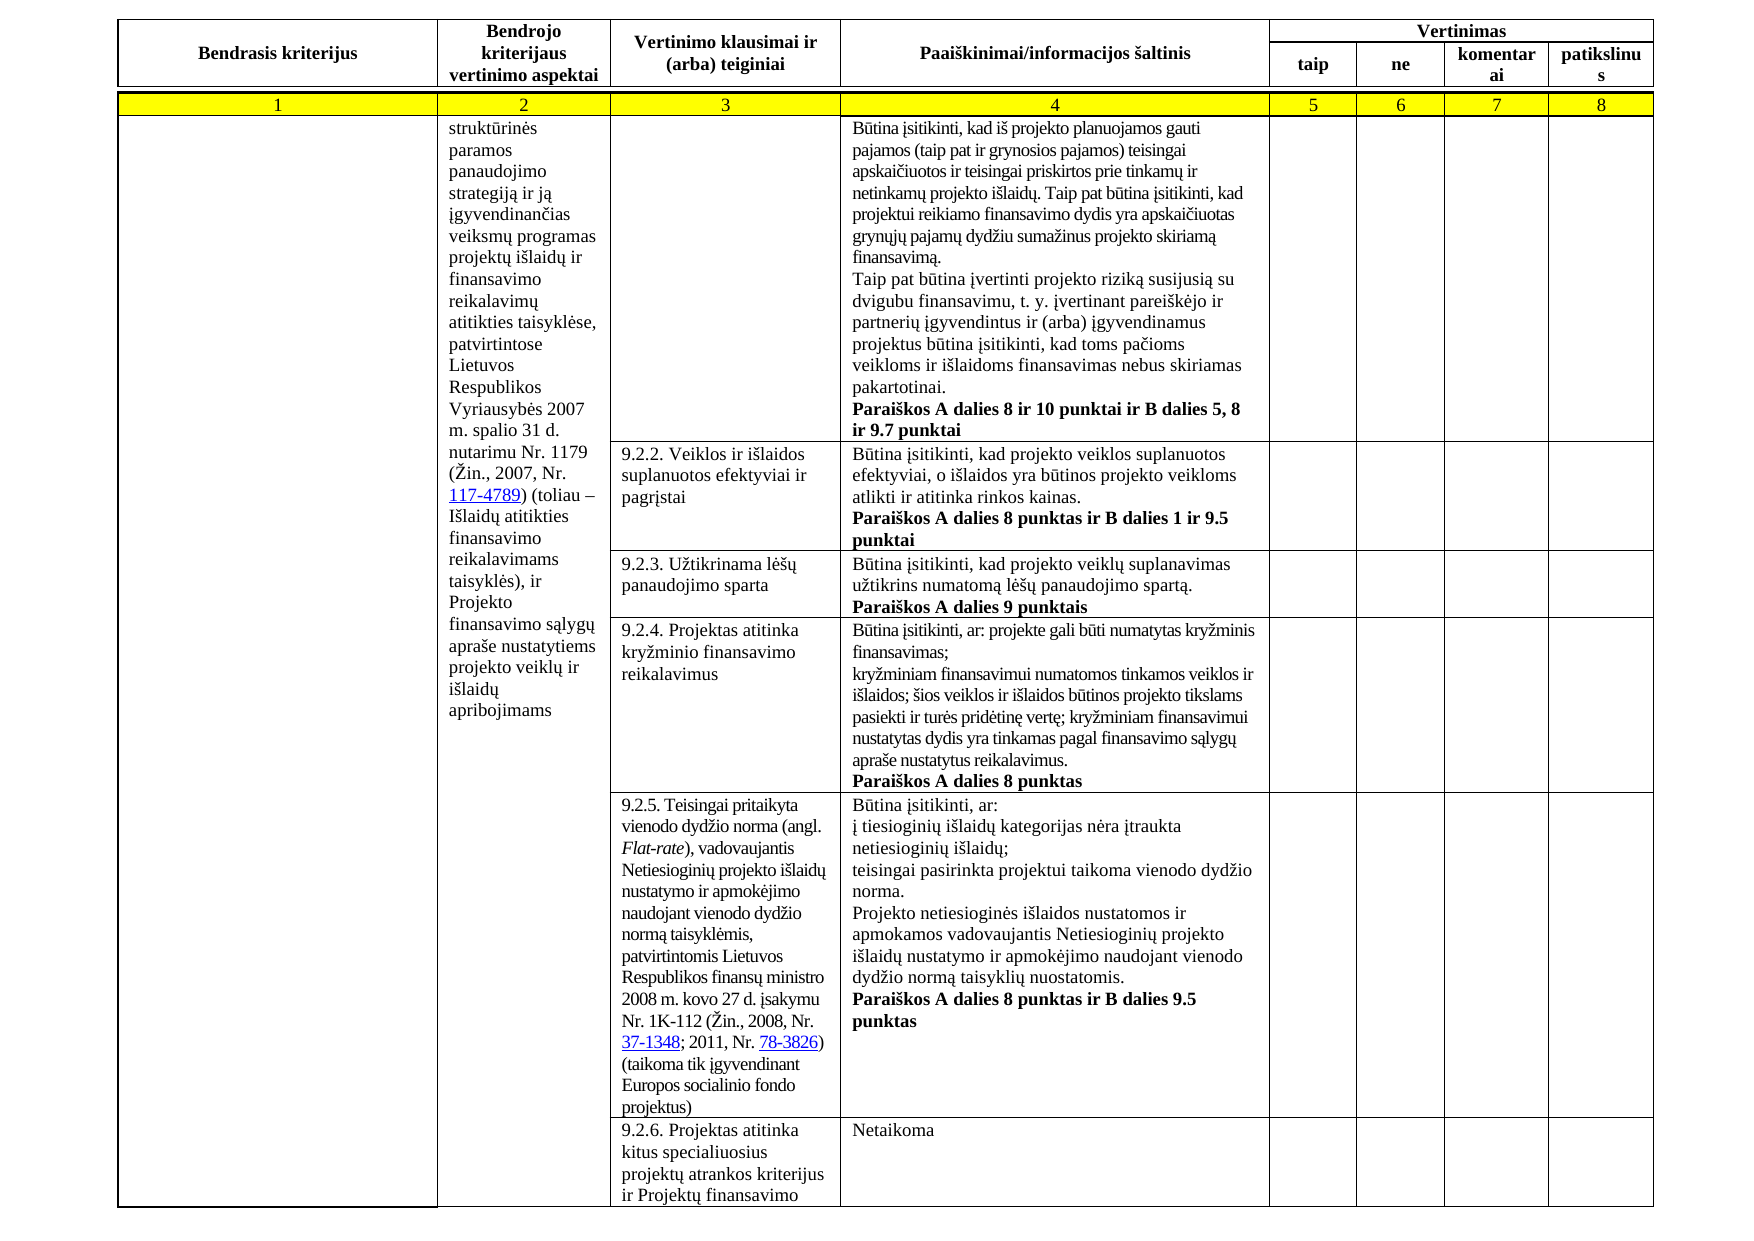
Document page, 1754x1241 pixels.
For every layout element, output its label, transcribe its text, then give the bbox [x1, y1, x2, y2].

table_cell 5 [1270, 94, 1356, 115]
table_cell 9.2.4. Projektas atitinka kryžminio finansavimo reikalavimus [611, 618, 840, 792]
table_cell 9.2.3. Užtikrinama lėšų panaudojimo sparta [611, 551, 840, 617]
table_header Vertinimo klausimai ir (arba) teiginiai [611, 20, 840, 86]
table_cell [1357, 1118, 1444, 1206]
table_cell [119, 116, 437, 1206]
table_header Bendrasis kriterijus [119, 20, 437, 86]
table_cell [1549, 551, 1653, 617]
table_cell [1357, 117, 1444, 441]
table_cell [1357, 87, 1444, 91]
table_cell [1357, 551, 1444, 617]
table_cell [1549, 1118, 1653, 1206]
table_cell [1270, 442, 1356, 550]
table_cell [1549, 793, 1653, 1117]
table_cell Netaikoma [841, 1118, 1269, 1206]
table_cell [1549, 442, 1653, 550]
table_cell [1445, 618, 1548, 792]
table_cell Būtina įsitikinti, ar: į tiesioginių išlaidų kategorijas nėra įtraukta netiesioginių išlaidų; teisingai pasirinkta projektui taikoma vienodo dydžio norma. Projekto netiesioginės išlaidos nustatomos ir apmokamos vadovaujantis Netiesioginių projekto išlaidų nustatymo ir apmokėjimo naudojant vienodo dydžio normą taisyklių nuostatomis. Paraiškos A dalies 8 punktas ir B dalies 9.5 punktas [841, 793, 1269, 1117]
table_cell 3 [611, 94, 840, 115]
table_cell [1269, 87, 1357, 91]
table_cell Būtina įsitikinti, kad projekto veiklos suplanuotos efektyviai, o išlaidos yra būtinos projekto veikloms atlikti ir atitinka rinkos kainas. Paraiškos A dalies 8 punktas ir B dalies 1 ir 9.5 punktai [841, 442, 1269, 550]
table_cell [610, 87, 841, 91]
table_header Bendrojo kriterijaus vertinimo aspektai [438, 20, 610, 86]
table_cell [1445, 442, 1548, 550]
table_cell [1270, 1118, 1356, 1206]
table_cell [611, 116, 840, 441]
table_cell struktūrinės paramos panaudojimo strategiją ir ją įgyvendinančias veiksmų programas projektų išlaidų ir finansavimo reikalavimų atitikties taisyklėse, patvirtintose Lietuvos Respublikos Vyriausybės 2007 m. spalio 31 d. nutarimu Nr. 1179 (Žin., 2007, Nr. 117-4789) (toliau – Išlaidų atitikties finansavimo reikalavimams taisyklės), ir Projekto finansavimo sąlygų apraše nustatytiems projekto veiklų ir išlaidų apribojimams [438, 116, 610, 1206]
table_cell 7 [1445, 94, 1548, 115]
table_cell [1270, 618, 1356, 792]
table_cell ne [1357, 43, 1444, 86]
table_cell [1270, 117, 1356, 441]
table_cell 9.2.2. Veiklos ir išlaidos suplanuotos efektyviai ir pagrįstai [611, 442, 840, 550]
table_cell [1270, 551, 1356, 617]
table_cell [841, 87, 1269, 91]
table_cell [1270, 793, 1356, 1117]
table_cell komentarai [1445, 43, 1548, 86]
table_cell 2 [438, 94, 610, 115]
table_header Paaiškinimai/informacijos šaltinis [841, 20, 1269, 86]
table_cell [1445, 117, 1548, 441]
table_cell [1549, 87, 1653, 91]
table_cell [1357, 793, 1444, 1117]
table_cell [1357, 618, 1444, 792]
table_cell 8 [1549, 94, 1653, 115]
table_header Vertinimas [1270, 20, 1653, 41]
table_cell [1549, 117, 1653, 441]
table_cell [1445, 1118, 1548, 1206]
table_cell 9.2.6. Projektas atitinka kitus specialiuosius projektų atrankos kriterijus ir Projektų finansavimo [611, 1118, 840, 1206]
table_cell taip [1270, 43, 1356, 86]
table_cell [1549, 618, 1653, 792]
table_cell [1445, 551, 1548, 617]
table_cell [118, 87, 437, 91]
table_cell Būtina įsitikinti, ar: projekte gali būti numatytas kryžminis finansavimas; kryžminiam finansavimui numatomos tinkamos veiklos ir išlaidos; šios veiklos ir išlaidos būtinos projekto tikslams pasiekti ir turės pridėtinę vertę; kryžminiam finansavimui nustatytas dydis yra tinkamas pagal finansavimo sąlygų apraše nustatytus reikalavimus. Paraiškos A dalies 8 punktas [841, 618, 1269, 792]
table_cell [438, 87, 610, 91]
table_cell patikslinus [1549, 43, 1653, 86]
table_cell [1445, 793, 1548, 1117]
table_cell [1357, 442, 1444, 550]
table_cell Būtina įsitikinti, kad projekto veiklų suplanavimas užtikrins numatomą lėšų panaudojimo spartą. Paraiškos A dalies 9 punktais [841, 551, 1269, 617]
table_cell Būtina įsitikinti, kad iš projekto planuojamos gauti pajamos (taip pat ir grynosios pajamos) teisingai apskaičiuotos ir teisingai priskirtos prie tinkamų ir netinkamų projekto išlaidų. Taip pat būtina įsitikinti, kad projektui reikiamo finansavimo dydis yra apskaičiuotas grynųjų pajamų dydžiu sumažinus projekto skiriamą finansavimą. Taip pat būtina įvertinti projekto riziką susijusią su dvigubu finansavimu, t. y. įvertinant pareiškėjo ir partnerių įgyvendintus ir (arba) įgyvendinamus projektus būtina įsitikinti, kad toms pačioms veikloms ir išlaidoms finansavimas nebus skiriamas pakartotinai. Paraiškos A dalies 8 ir 10 punktai ir B dalies 5, 8 ir 9.7 punktai [841, 117, 1269, 441]
table_cell [1444, 87, 1549, 91]
table_cell 6 [1357, 94, 1444, 115]
table_cell 1 [119, 94, 437, 115]
table_cell 9.2.5. Teisingai pritaikyta vienodo dydžio norma (angl. Flat-rate), vadovaujantis Netiesioginių projekto išlaidų nustatymo ir apmokėjimo naudojant vienodo dydžio normą taisyklėmis, patvirtintomis Lietuvos Respublikos finansų ministro 2008 m. kovo 27 d. įsakymu Nr. 1K-112 (Žin., 2008, Nr. 37-1348; 2011, Nr. 78-3826) (taikoma tik įgyvendinant Europos socialinio fondo projektus) [611, 793, 840, 1117]
table_cell 4 [841, 94, 1269, 115]
